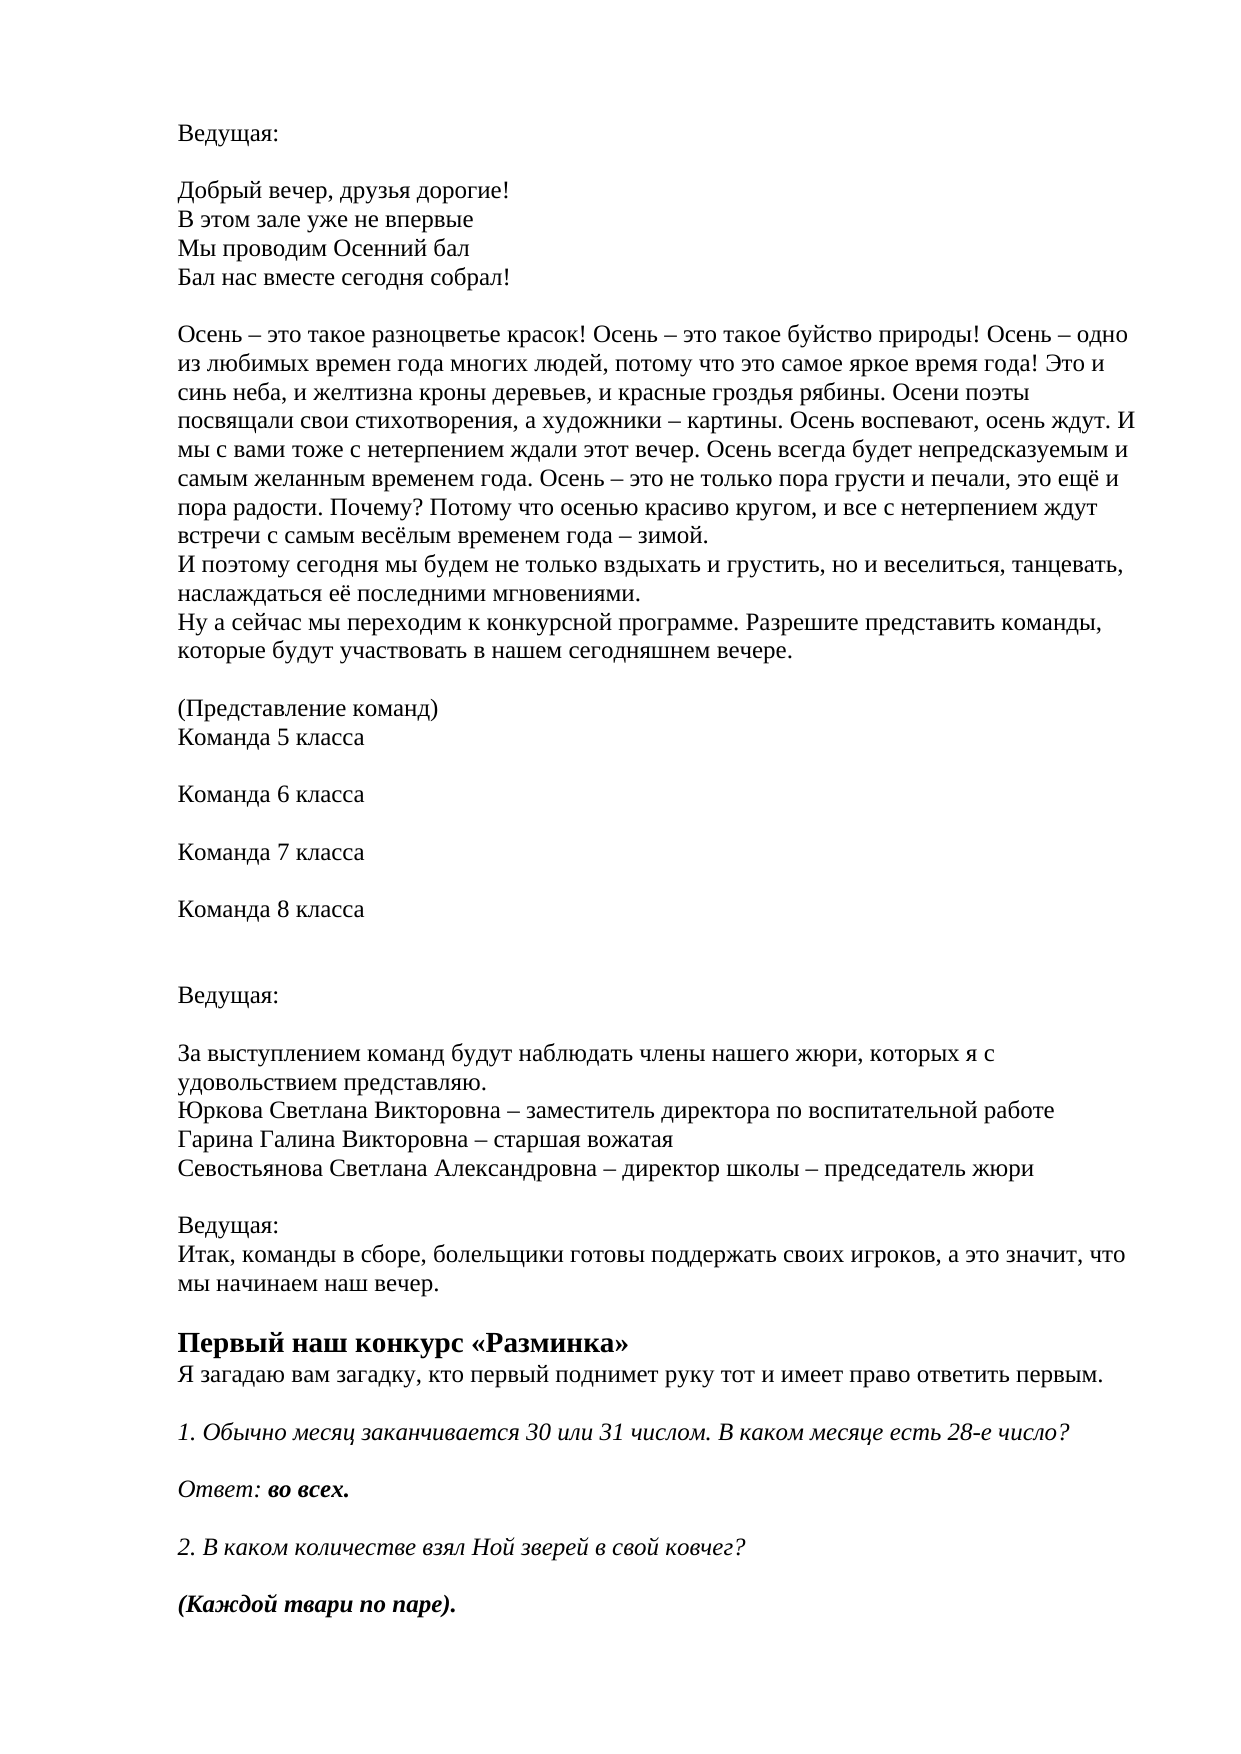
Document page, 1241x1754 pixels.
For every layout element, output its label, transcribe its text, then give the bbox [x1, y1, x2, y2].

text За выступлением команд будут наблюдать члены нашего жюри, которых я с удовольствием представляю. [177, 1038, 1152, 1096]
text Итак, команды в сборе, болельщики готовы поддержать своих игроков, а это значит, что мы начинаем наш вечер. [177, 1239, 1152, 1297]
text В этом зале уже не впервые [177, 204, 1152, 233]
text Ведущая: [177, 118, 1152, 147]
text Первый наш конкурс «Разминка» [177, 1326, 1152, 1359]
text Бал нас вместе сегодня собрал! [177, 262, 1152, 291]
text Команда 8 класса [177, 894, 1152, 923]
text Добрый вечер, друзья дорогие! [177, 176, 1152, 204]
text Ведущая: [177, 981, 1152, 1009]
text 2. В каком количестве взял Ной зверей в свой ковчег? [177, 1532, 1152, 1560]
text Ну а сейчас мы переходим к конкурсной программе. Разрешите представить команды, которые будут участвовать в нашем сегодняшнем вечере. [177, 607, 1152, 664]
text Гарина Галина Викторовна – старшая вожатая [177, 1124, 1152, 1153]
text Команда 6 класса [177, 779, 1152, 808]
text Команда 7 класса [177, 837, 1152, 866]
text (Представление команд) [177, 693, 1152, 722]
text Севостьянова Светлана Александровна – директор школы – председатель жюри [177, 1153, 1152, 1182]
text Юркова Светлана Викторовна – заместитель директора по воспитательной работе [177, 1096, 1152, 1124]
text Осень – это такое разноцветье красок! Осень – это такое буйство природы! Осень – одно из любимых времен года многих людей, потому что это самое яркое время года! Это и синь неба, и желтизна кроны деревьев, и красные гроздья рябины. Осени поэты посвящали свои стихотворения, а художники – картины. Осень воспевают, осень ждут. И мы с вами тоже с нетерпением ждали этот вечер. Осень всегда будет непредсказуемым и самым желанным временем года. Осень – это не только пора грусти и печали, это ещё и пора радости. Почему? Потому что осенью красиво кругом, и все с нетерпением ждут встречи с самым весёлым временем года – зимой. [177, 319, 1152, 549]
text И поэтому сегодня мы будем не только вздыхать и грустить, но и веселиться, танцевать, наслаждаться её последними мгновениями. [177, 549, 1152, 607]
text 1. Обычно месяц заканчивается 30 или 31 числом. В каком месяце есть 28-е число? [177, 1417, 1152, 1445]
text Я загадаю вам загадку, кто первый поднимет руку тот и имеет право ответить первым. [177, 1359, 1152, 1388]
text Ответ: во всех. [177, 1474, 1152, 1503]
text Команда 5 класса [177, 722, 1152, 751]
text Ведущая: [177, 1211, 1152, 1239]
text Мы проводим Осенний бал [177, 233, 1152, 262]
text (Каждой твари по паре). [177, 1589, 1152, 1618]
